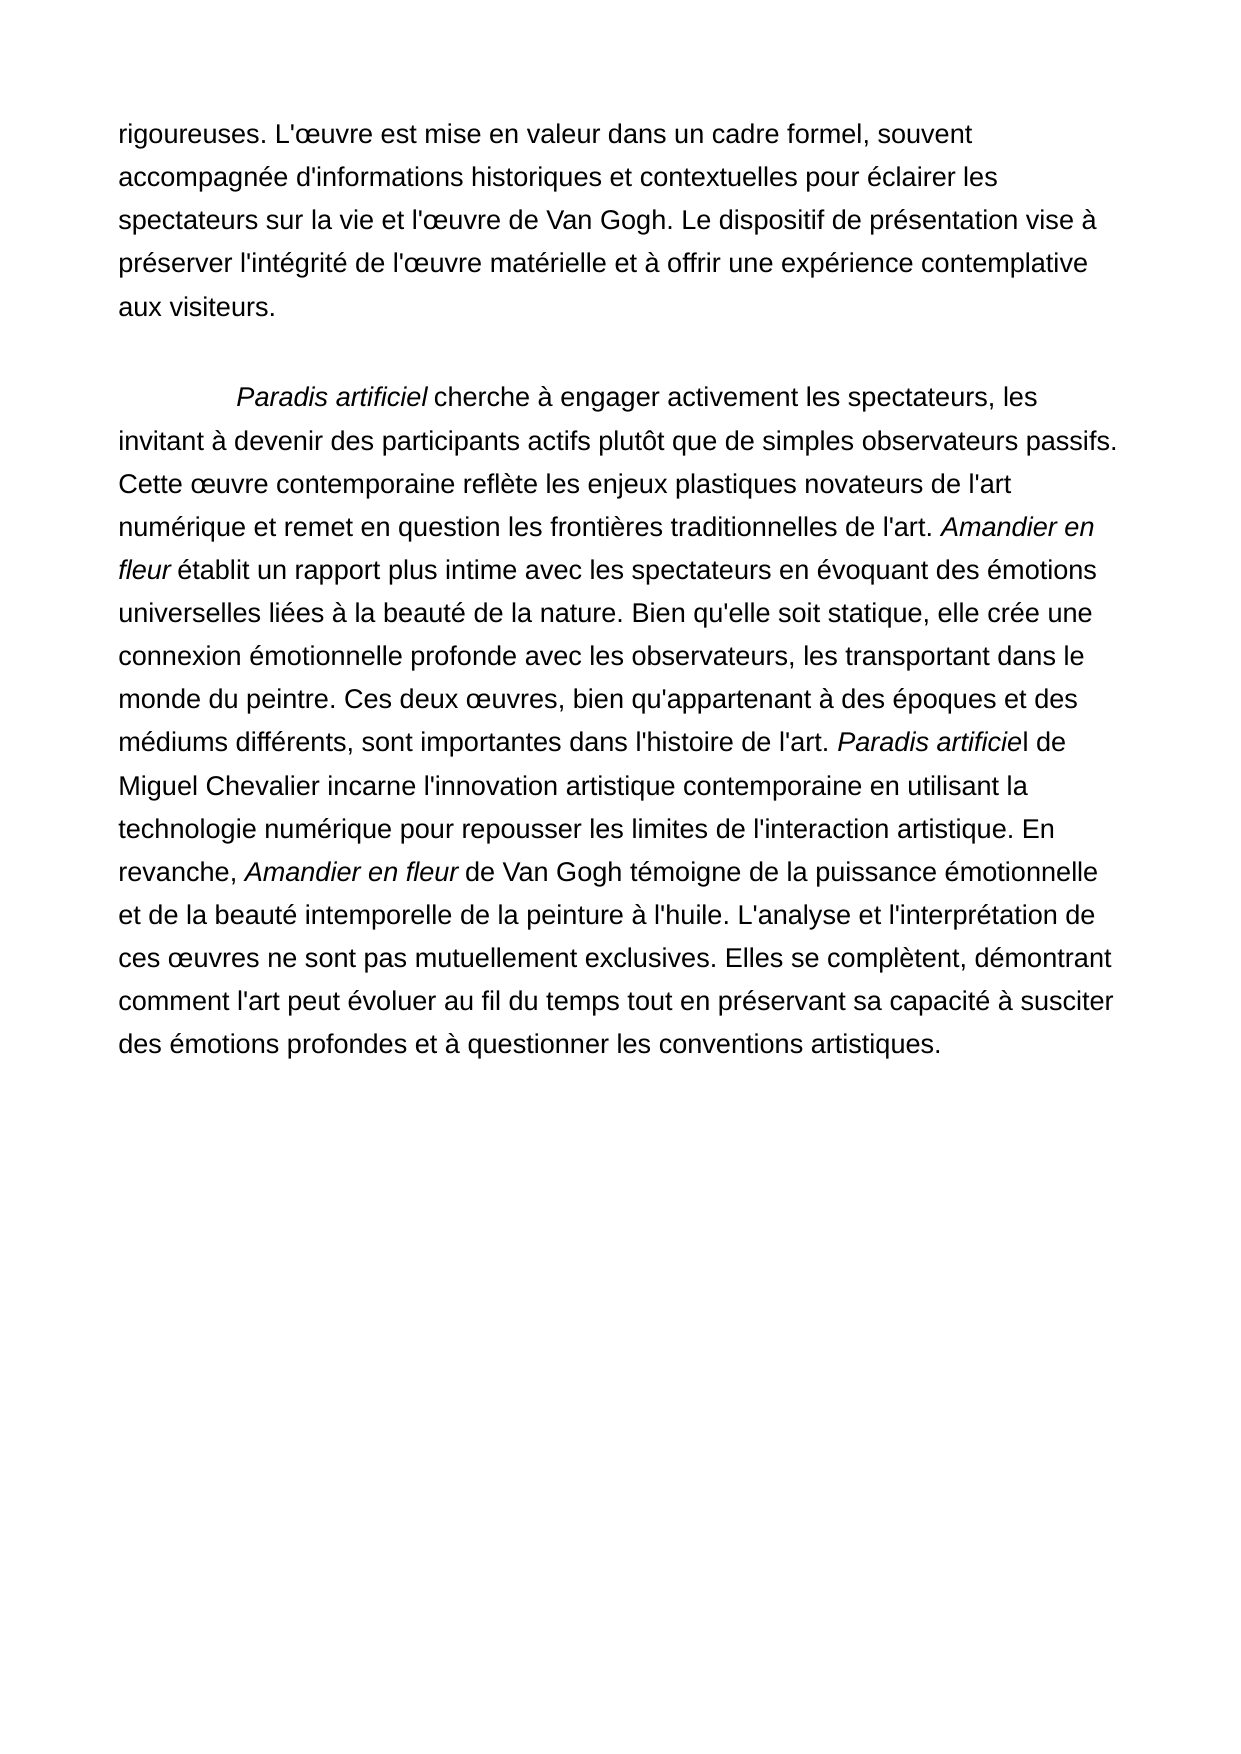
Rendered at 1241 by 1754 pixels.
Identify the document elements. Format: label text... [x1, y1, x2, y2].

text rigoureuses. L'œuvre est mise en valeur dans un cadre formel, souvent accompagnée d'informations historiques et contextuelles pour éclairer les spectateurs sur la vie et l'œuvre de Van Gogh. Le dispositif de présentation vise à préserver l'intégrité de l'œuvre matérielle et à offrir une expérience contemplative aux visiteurs. [118, 118, 1122, 322]
text Paradis artificiel cherche à engager activement les spectateurs, les invitant à devenir des participants actifs plutôt que de simples observateurs passifs. Cette œuvre contemporaine reflète les enjeux plastiques novateurs de l'art numérique et remet en question les frontières traditionnelles de l'art. Amandier en fleur établit un rapport plus intime avec les spectateurs en évoquant des émotions universelles liées à la beauté de la nature. Bien qu'elle soit statique, elle crée une connexion émotionnelle profonde avec les observateurs, les transportant dans le monde du peintre. Ces deux œuvres, bien qu'appartenant à des époques et des médiums différents, sont importantes dans l'histoire de l'art. Paradis artificiel de Miguel Chevalier incarne l'innovation artistique contemporaine en utilisant la technologie numérique pour repousser les limites de l'interaction artistique. En revanche, Amandier en fleur de Van Gogh témoigne de la puissance émotionnelle et de la beauté intemporelle de la peinture à l'huile. L'analyse et l'interprétation de ces œuvres ne sont pas mutuellement exclusives. Elles se complètent, démontrant comment l'art peut évoluer au fil du temps tout en préservant sa capacité à susciter des émotions profondes et à questionner les conventions artistiques. [118, 381, 1122, 1059]
